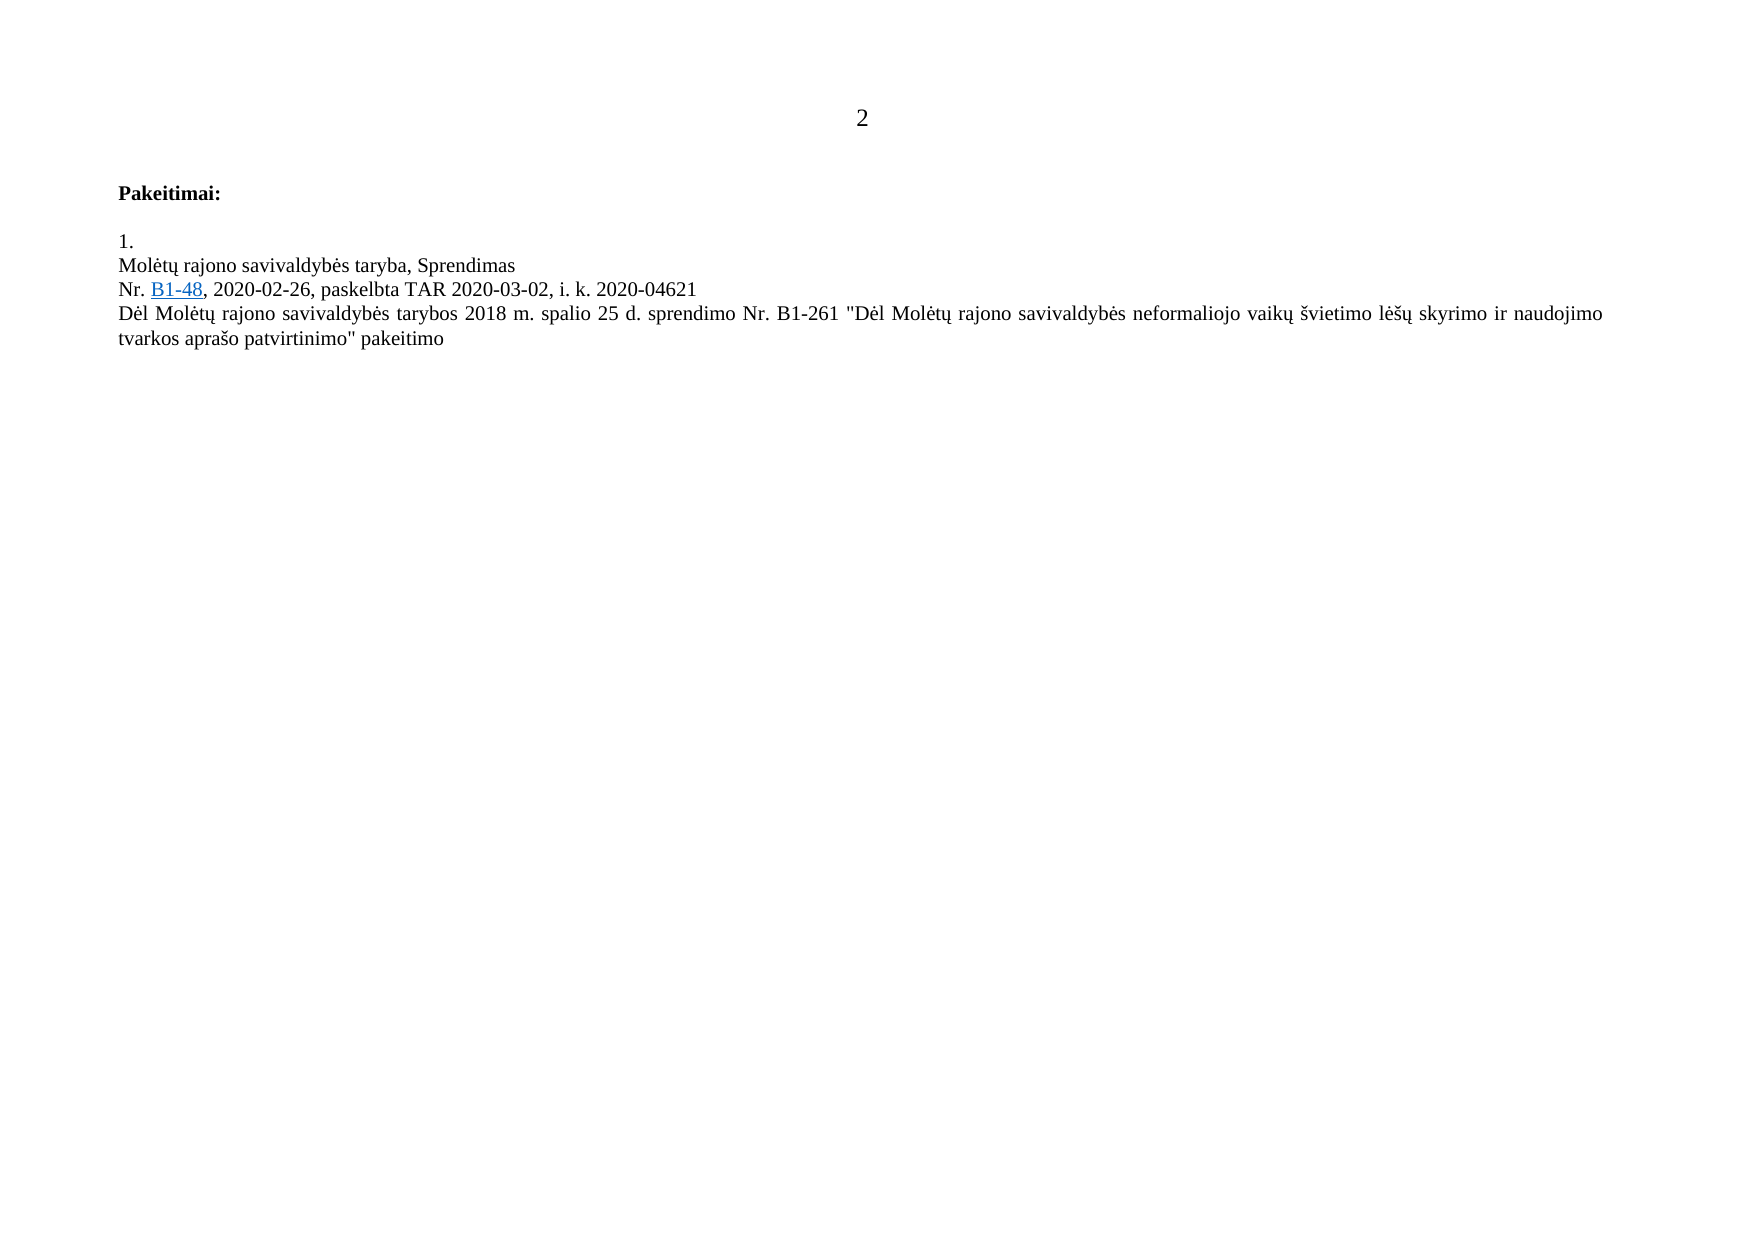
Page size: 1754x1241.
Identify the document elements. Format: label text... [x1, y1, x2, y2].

text Molėtų rajono savivaldybės taryba, Sprendimas [118, 253, 1606, 277]
text 1. [118, 229, 1606, 253]
text Dėl Molėtų rajono savivaldybės tarybos 2018 m. spalio 25 d. sprendimo Nr. B1-261 "Dėl Molėtų rajono savivaldybės neformaliojo vaikų švietimo lėšų skyrimo ir naudojimo tvarkos aprašo patvirtinimo" pakeitimo [118, 301, 1606, 349]
text Pakeitimai: [118, 181, 1606, 205]
text Nr. B1-48, 2020-02-26, paskelbta TAR 2020-03-02, i. k. 2020-04621 [118, 277, 1606, 301]
